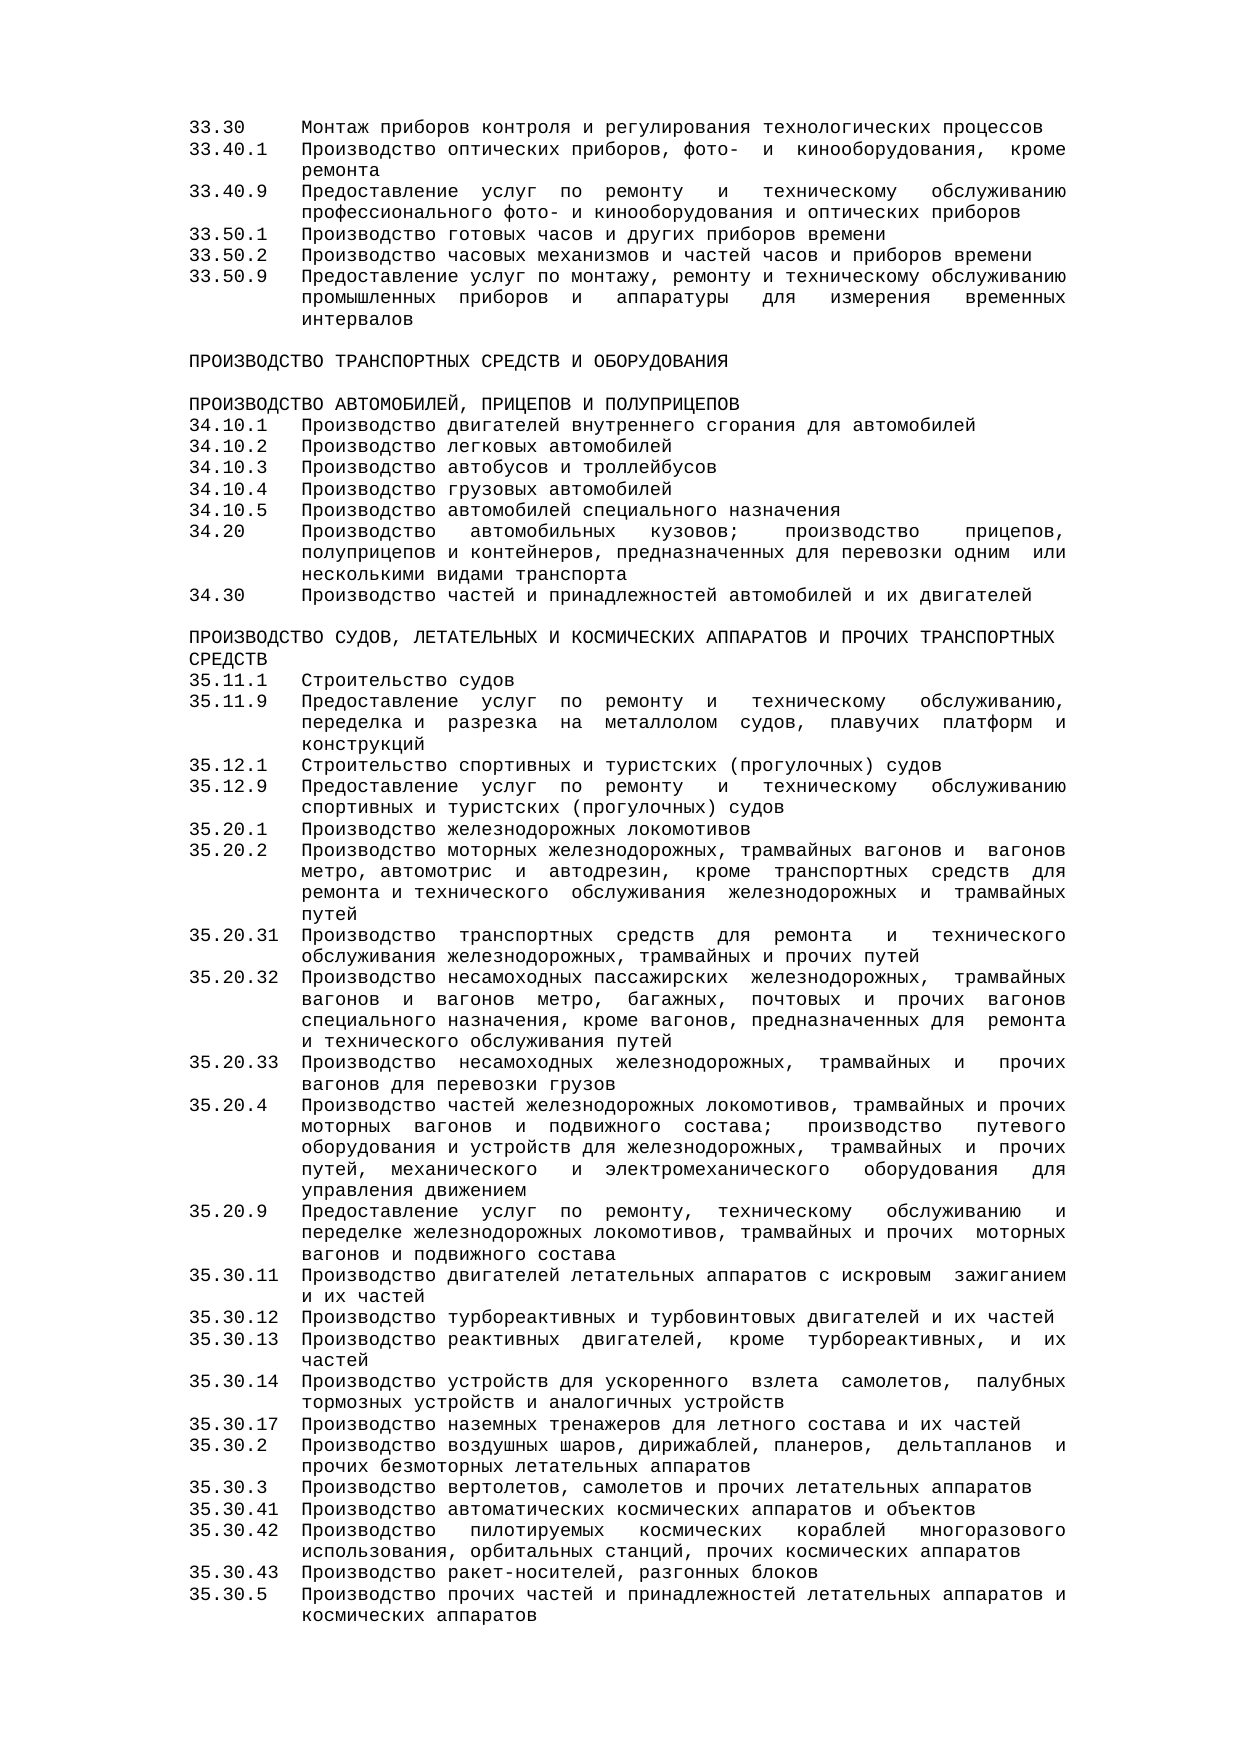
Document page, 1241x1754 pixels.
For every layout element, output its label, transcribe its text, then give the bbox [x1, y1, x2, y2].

text 35.30.42 Производство пилотируемых космических кораблей многоразового [177, 1521, 1152, 1542]
text 34.10.3 Производство автобусов и троллейбусов [177, 458, 1152, 479]
text тормозных устройств и аналогичных устройств [177, 1393, 1152, 1414]
text управления движением [177, 1181, 1152, 1202]
text 35.30.43 Производство ракет-носителей, разгонных блоков [177, 1563, 1152, 1584]
text 35.11.9 Предоставление услуг по ремонту и техническому обслуживанию, [177, 692, 1152, 713]
text 35.30.2 Производство воздушных шаров, дирижаблей, планеров, дельтапланов и [177, 1436, 1152, 1457]
text 34.10.5 Производство автомобилей специального назначения [177, 501, 1152, 522]
text несколькими видами транспорта [177, 564, 1152, 586]
text переделка и разрезка на металлолом судов, плавучих платформ и [177, 713, 1152, 734]
text метро, автомотрис и автодрезин, кроме транспортных средств для [177, 862, 1152, 883]
text 34.10.1 Производство двигателей внутреннего сгорания для автомобилей [177, 416, 1152, 437]
text ПРОИЗВОДСТВО ТРАНСПОРТНЫХ СРЕДСТВ И ОБОРУДОВАНИЯ [177, 352, 1152, 373]
text 33.50.9 Предоставление услуг по монтажу, ремонту и техническому обслуживанию [177, 267, 1152, 288]
text частей [177, 1351, 1152, 1372]
text 33.30 Монтаж приборов контроля и регулирования технологических процессов [177, 118, 1152, 139]
text вагонов для перевозки грузов [177, 1074, 1152, 1096]
text профессионального фото- и кинооборудования и оптических приборов [177, 203, 1152, 224]
text 35.30.12 Производство турбореактивных и турбовинтовых двигателей и их частей [177, 1308, 1152, 1329]
text 35.30.17 Производство наземных тренажеров для летного состава и их частей [177, 1414, 1152, 1436]
text вагонов и подвижного состава [177, 1244, 1152, 1266]
text 35.20.4 Производство частей железнодорожных локомотивов, трамвайных и прочих [177, 1096, 1152, 1117]
text 34.10.4 Производство грузовых автомобилей [177, 479, 1152, 501]
text спортивных и туристских (прогулочных) судов [177, 798, 1152, 819]
text 35.20.33 Производство несамоходных железнодорожных, трамвайных и прочих [177, 1053, 1152, 1074]
text ПРОИЗВОДСТВО АВТОМОБИЛЕЙ, ПРИЦЕПОВ И ПОЛУПРИЦЕПОВ [177, 394, 1152, 416]
text 33.50.2 Производство часовых механизмов и частей часов и приборов времени [177, 246, 1152, 267]
text 35.30.41 Производство автоматических космических аппаратов и объектов [177, 1499, 1152, 1521]
text специального назначения, кроме вагонов, предназначенных для ремонта [177, 1011, 1152, 1032]
text интервалов [177, 309, 1152, 331]
text 35.30.11 Производство двигателей летательных аппаратов с искровым зажиганием [177, 1266, 1152, 1287]
text 35.30.13 Производство реактивных двигателей, кроме турбореактивных, и их [177, 1329, 1152, 1351]
text оборудования и устройств для железнодорожных, трамвайных и прочих [177, 1138, 1152, 1159]
text 33.40.9 Предоставление услуг по ремонту и техническому обслуживанию [177, 182, 1152, 203]
text 34.20 Производство автомобильных кузовов; производство прицепов, [177, 522, 1152, 543]
text путей [177, 904, 1152, 926]
text 35.30.3 Производство вертолетов, самолетов и прочих летательных аппаратов [177, 1478, 1152, 1499]
text ПРОИЗВОДСТВО СУДОВ, ЛЕТАТЕЛЬНЫХ И КОСМИЧЕСКИХ АППАРАТОВ И ПРОЧИХ ТРАНСПОРТНЫХ [177, 628, 1152, 649]
text 34.30 Производство частей и принадлежностей автомобилей и их двигателей [177, 586, 1152, 607]
text 35.11.1 Строительство судов [177, 671, 1152, 692]
text 35.20.31 Производство транспортных средств для ремонта и технического [177, 926, 1152, 947]
text 35.12.9 Предоставление услуг по ремонту и техническому обслуживанию [177, 777, 1152, 798]
text обслуживания железнодорожных, трамвайных и прочих путей [177, 947, 1152, 968]
text путей, механического и электромеханического оборудования для [177, 1159, 1152, 1181]
text 35.30.5 Производство прочих частей и принадлежностей летательных аппаратов и [177, 1584, 1152, 1606]
text 33.50.1 Производство готовых часов и других приборов времени [177, 224, 1152, 246]
text моторных вагонов и подвижного состава; производство путевого [177, 1117, 1152, 1138]
text переделке железнодорожных локомотивов, трамвайных и прочих моторных [177, 1223, 1152, 1244]
text 35.20.32 Производство несамоходных пассажирских железнодорожных, трамвайных [177, 968, 1152, 989]
text использования, орбитальных станций, прочих космических аппаратов [177, 1542, 1152, 1563]
text 35.20.2 Производство моторных железнодорожных, трамвайных вагонов и вагонов [177, 841, 1152, 862]
text СРЕДСТВ [177, 649, 1152, 671]
text ремонта [177, 161, 1152, 182]
text конструкций [177, 734, 1152, 756]
text 33.40.1 Производство оптических приборов, фото- и кинооборудования, кроме [177, 139, 1152, 161]
text 35.12.1 Строительство спортивных и туристских (прогулочных) судов [177, 756, 1152, 777]
text и технического обслуживания путей [177, 1032, 1152, 1053]
text вагонов и вагонов метро, багажных, почтовых и прочих вагонов [177, 989, 1152, 1011]
text космических аппаратов [177, 1606, 1152, 1627]
text 35.20.1 Производство железнодорожных локомотивов [177, 819, 1152, 841]
text ремонта и технического обслуживания железнодорожных и трамвайных [177, 883, 1152, 904]
text 35.30.14 Производство устройств для ускоренного взлета самолетов, палубных [177, 1372, 1152, 1393]
text прочих безмоторных летательных аппаратов [177, 1457, 1152, 1478]
text и их частей [177, 1287, 1152, 1308]
text промышленных приборов и аппаратуры для измерения временных [177, 288, 1152, 309]
text полуприцепов и контейнеров, предназначенных для перевозки одним или [177, 543, 1152, 564]
text 34.10.2 Производство легковых автомобилей [177, 437, 1152, 458]
text 35.20.9 Предоставление услуг по ремонту, техническому обслуживанию и [177, 1202, 1152, 1223]
